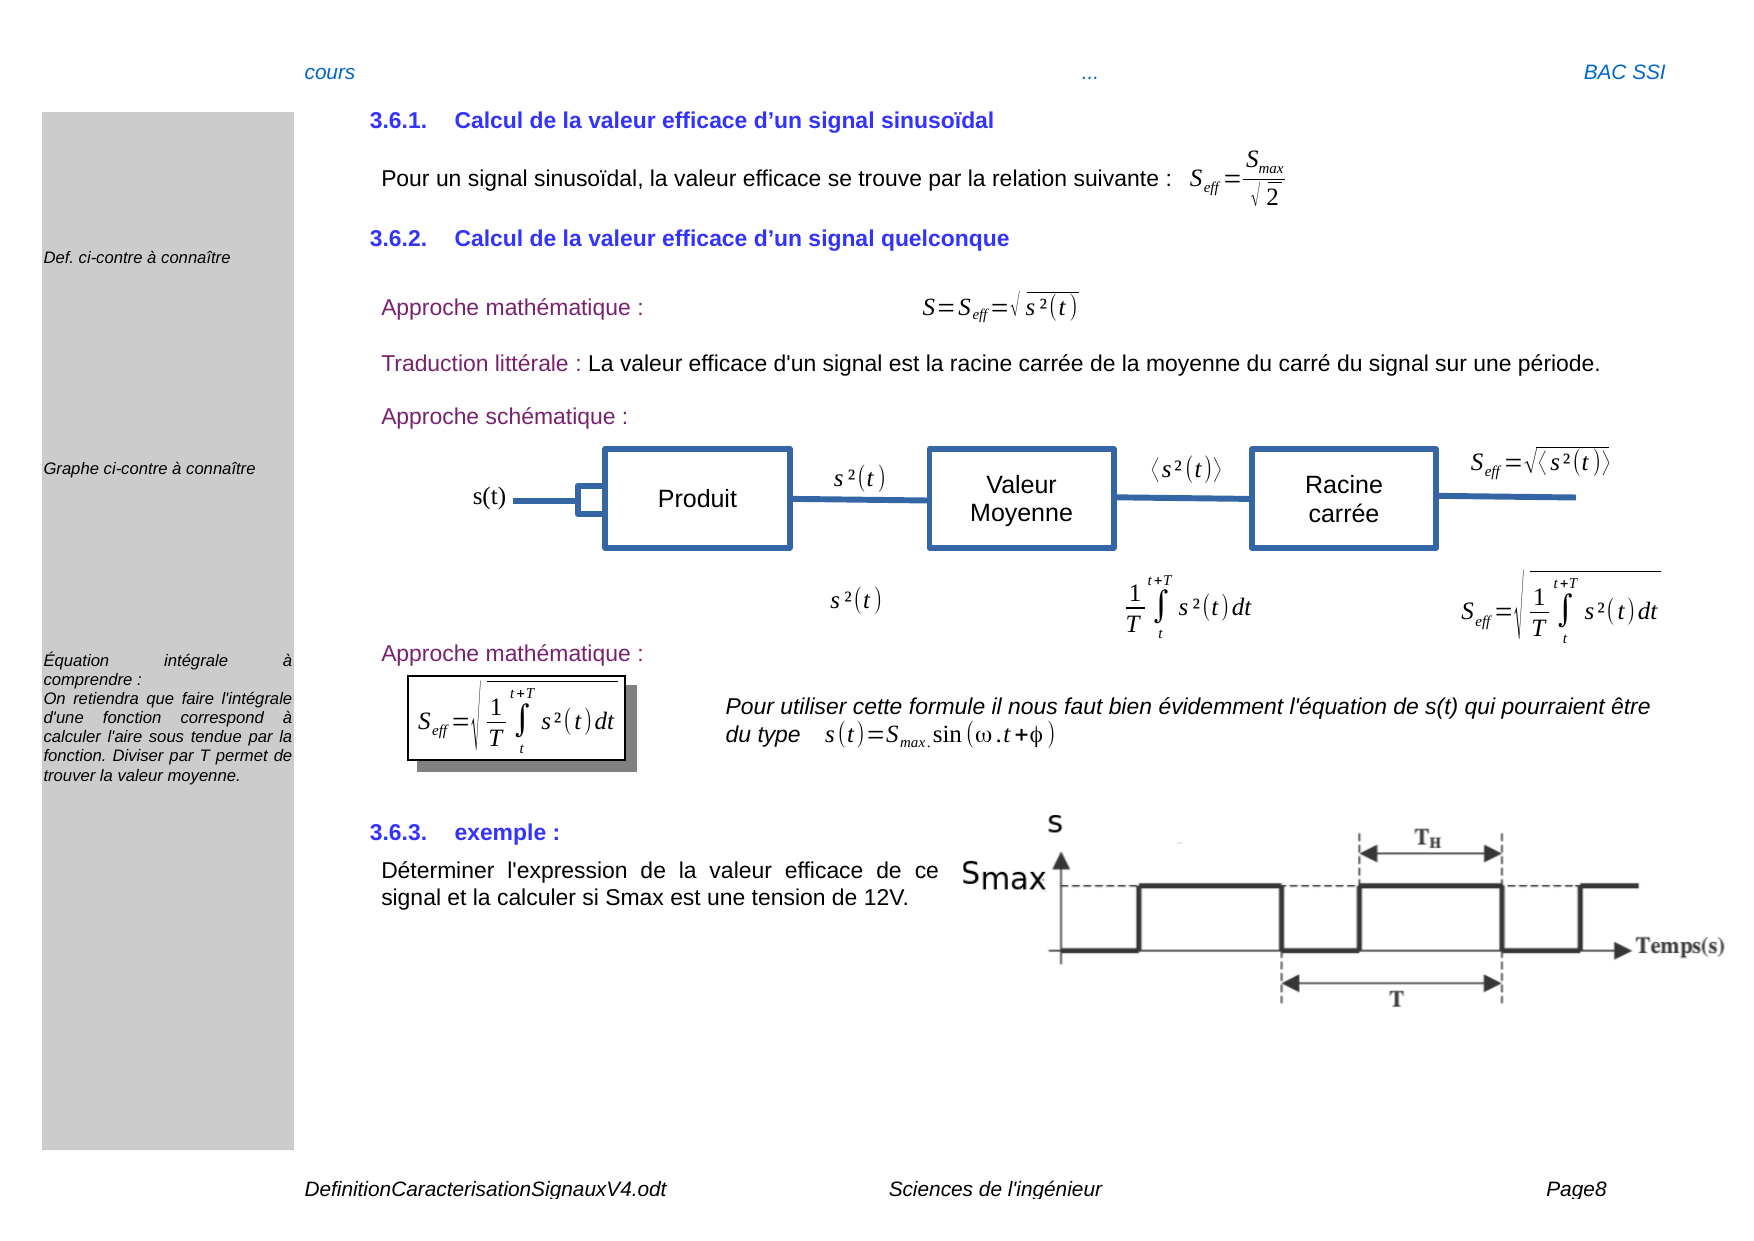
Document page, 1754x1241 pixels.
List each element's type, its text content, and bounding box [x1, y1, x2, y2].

text Approche mathématique : [381, 640, 1668, 667]
text Pour utiliser cette formule il nous faut bien évidemment l'équation de s(t) qui pourraient être du type [412, 693, 621, 751]
text Traduction littérale : La valeur efficace d'un signal est la racine carrée de la moyenne du carré du signal sur une période. [381, 350, 1668, 377]
text Approche mathématique : [381, 290, 1668, 324]
subtitle Calcul de la valeur efficace d’un signal quelconque [363, 225, 1668, 251]
text Approche schématique : [381, 403, 1668, 429]
subtitle Calcul de la valeur efficace d’un signal sinusoïdal [363, 107, 1668, 133]
text Pour utiliser cette formule il nous faut bien évidemment l'équation de s(t) qui pourraient être du type [637, 693, 1668, 751]
subtitle exemple : [363, 818, 963, 845]
picture [963, 815, 1730, 1011]
text Déterminer l'expression de la valeur efficace de ce signal et la calculer si Smax est une tension de 12V. [381, 857, 963, 910]
text Pour un signal sinusoïdal, la valeur efficace se trouve par la relation suivante : [381, 146, 1668, 211]
